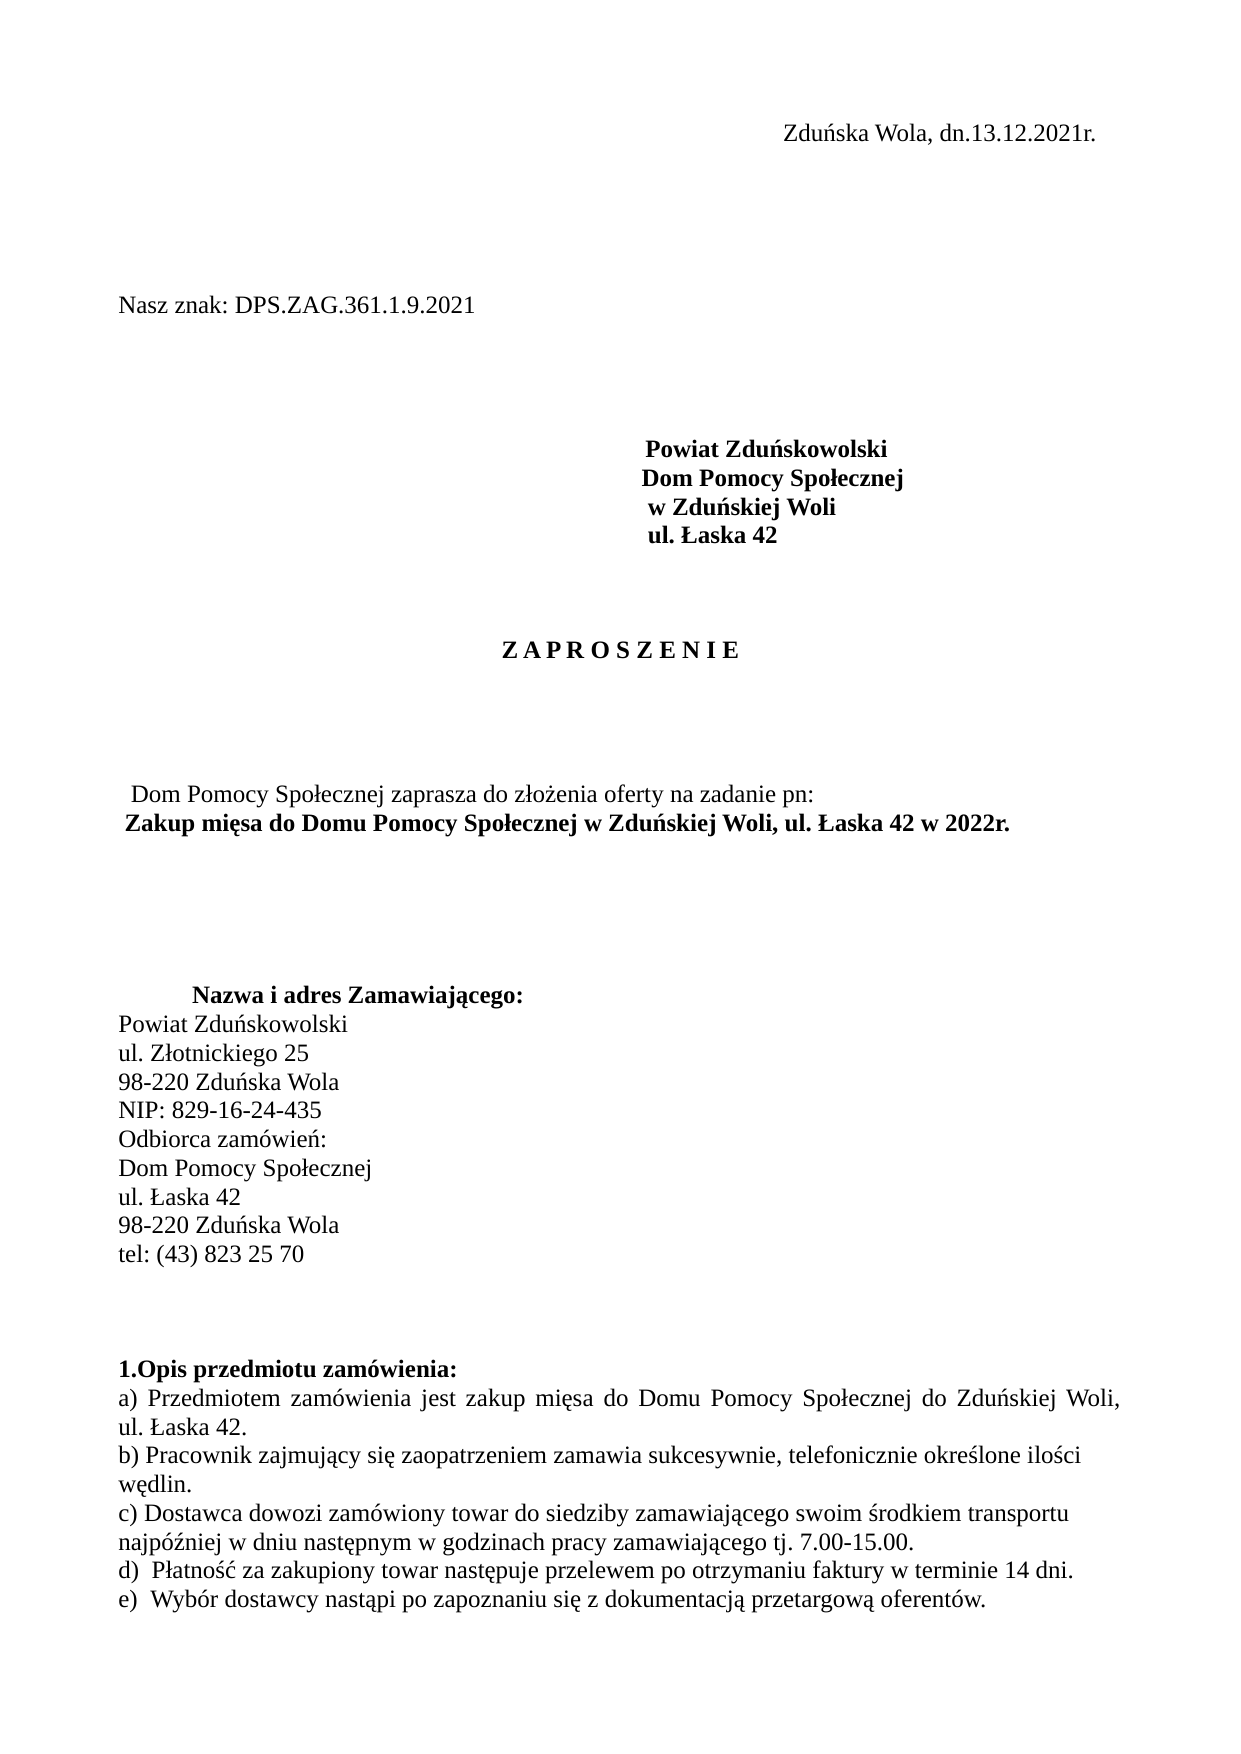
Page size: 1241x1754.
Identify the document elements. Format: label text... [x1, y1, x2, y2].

list Nazwa i adres Zamawiającego: [162, 981, 1122, 1009]
text Zakup mięsa do Domu Pomocy Społecznej w Zduńskiej Woli, ul. Łaska 42 w 2022r. [118, 808, 1122, 837]
text a) Przedmiotem zamówienia jest zakup mięsa do Domu Pomocy Społecznej do Zduńskiej Woli, ul. Łaska 42. [118, 1383, 1122, 1441]
text Powiat Zduńskowolski [118, 434, 1122, 463]
text Zduńska Wola, dn.13.12.2021r. [118, 118, 1122, 147]
text Dom Pomocy Społecznej [118, 1153, 1122, 1182]
text Odbiorca zamówień: [118, 1124, 1122, 1153]
text 1.Opis przedmiotu zamówienia: [118, 1354, 1122, 1383]
text Dom Pomocy Społecznej zaprasza do złożenia oferty na zadanie pn: [118, 779, 1122, 808]
text Z A P R O S Z E N I E [118, 636, 1122, 664]
text w Zduńskiej Woli [118, 492, 1122, 521]
text tel: (43) 823 25 70 [118, 1239, 1122, 1268]
text b) Pracownik zajmujący się zaopatrzeniem zamawia sukcesywnie, telefonicznie określone ilości wędlin. c) Dostawca dowozi zamówiony towar do siedziby zamawiającego swoim środkiem transportu najpóźniej w dniu następnym w godzinach pracy zamawiającego tj. 7.00-15.00. d) Płatność za zakupiony towar następuje przelewem po otrzymaniu faktury w terminie 14 dni. e) Wybór dostawcy nastąpi po zapoznaniu się z dokumentacją przetargową oferentów. [118, 1441, 1122, 1613]
text ul. Łaska 42 [118, 521, 1122, 549]
text NIP: 829-16-24-435 [118, 1096, 1122, 1124]
text Powiat Zduńskowolski [118, 1009, 1122, 1038]
text ul. Złotnickiego 25 [118, 1038, 1122, 1067]
text Nasz znak: DPS.ZAG.361.1.9.2021 [118, 291, 1122, 319]
text Dom Pomocy Społecznej [118, 463, 1122, 492]
text ul. Łaska 42 [118, 1182, 1122, 1211]
text 98-220 Zduńska Wola [118, 1067, 1122, 1096]
text 98-220 Zduńska Wola [118, 1211, 1122, 1239]
